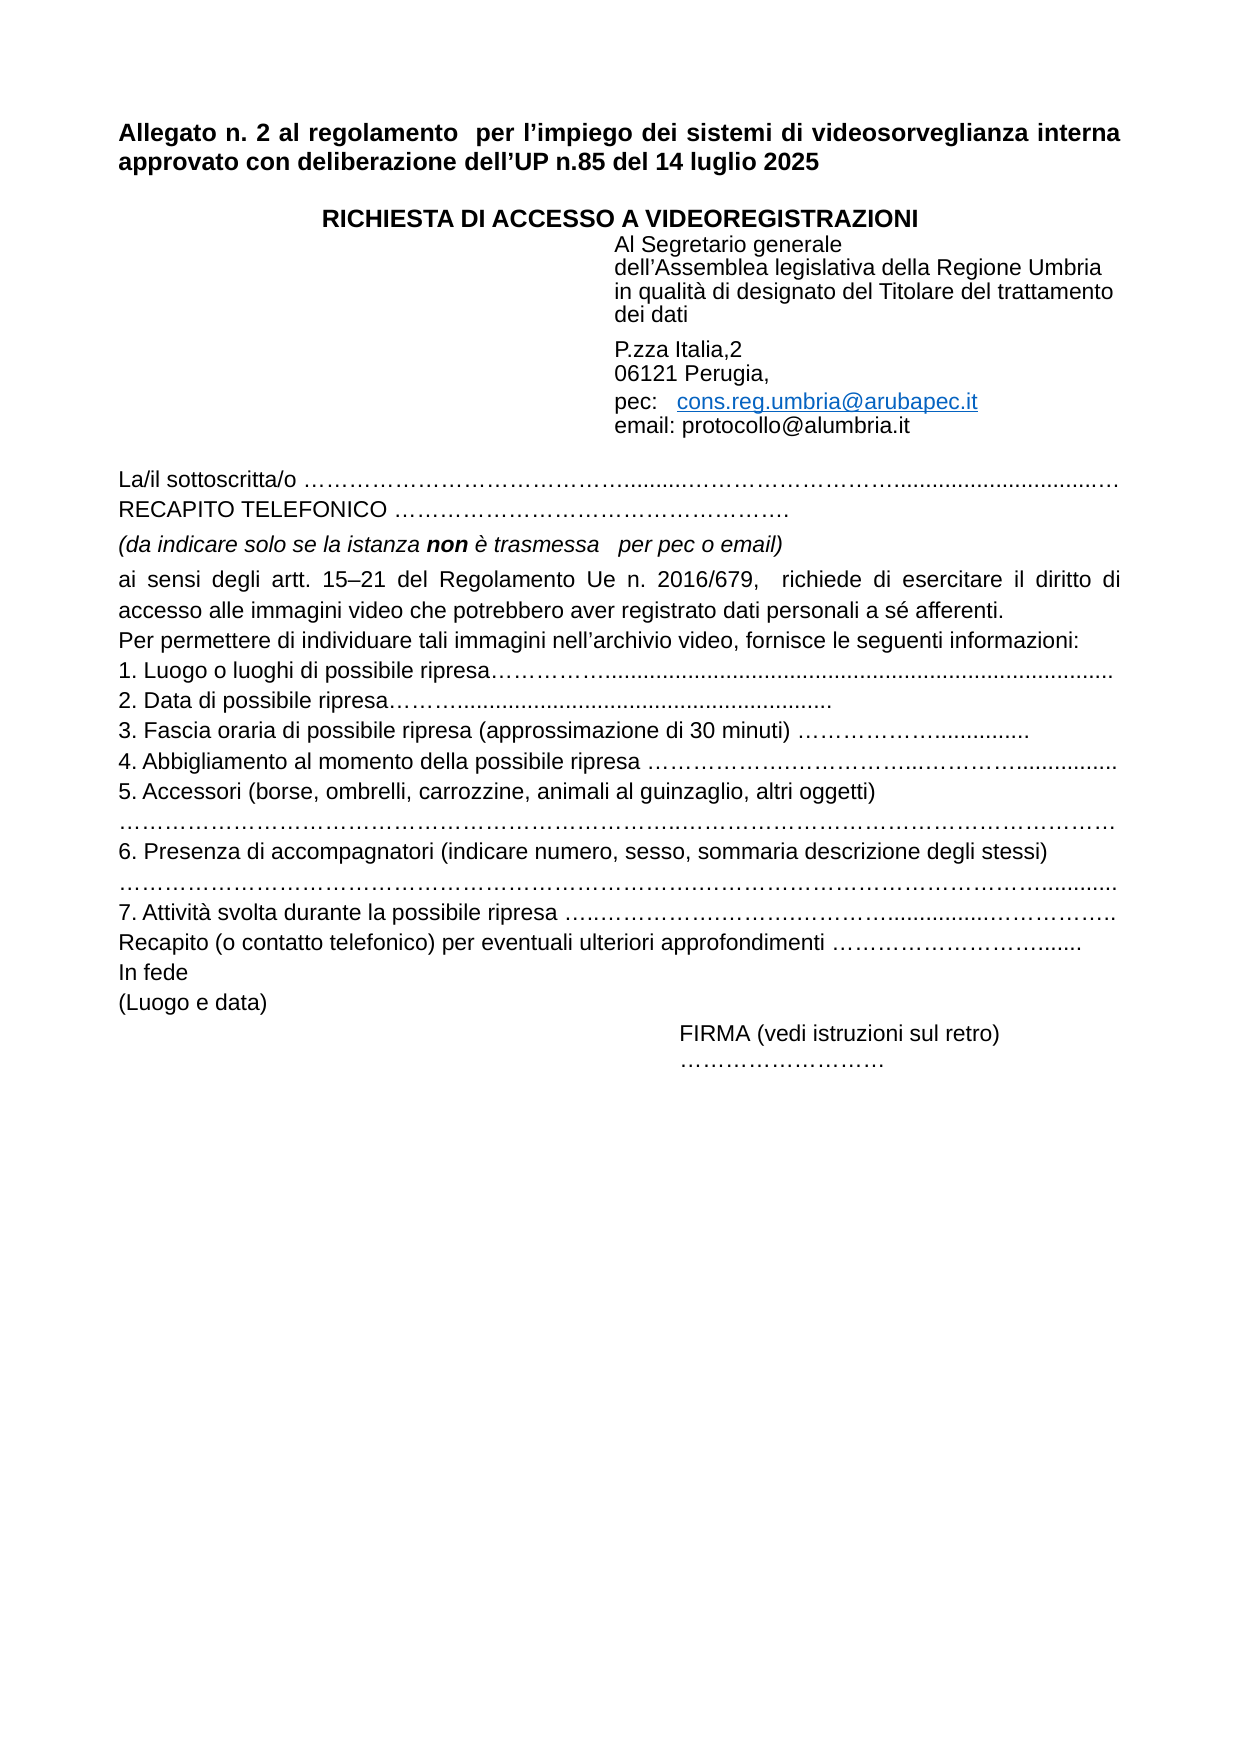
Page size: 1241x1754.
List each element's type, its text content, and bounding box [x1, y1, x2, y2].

text RECAPITO TELEFONICO ……………………………………………. [118, 496, 1122, 523]
text RICHIESTA DI ACCESSO A VIDEOREGISTRAZIONI [118, 204, 1122, 233]
text La/il sottoscritta/o ……………………………………..........………………………................................… [118, 466, 1122, 493]
text ……………………… [679, 1046, 1122, 1072]
text Per permettere di individuare tali immagini nell’archivio video, fornisce le seguenti informazioni: [118, 627, 1122, 653]
text Allegato n. 2 al regolamento per l’impiego dei sistemi di videosorveglianza interna approvato con deliberazione dell’UP n.85 del 14 luglio 2025 [118, 118, 1122, 176]
text 1. Luogo o luoghi di possibile ripresa……………................................................................................ [118, 657, 1122, 683]
text 2. Data di possibile ripresa………........................................................... [118, 687, 1122, 714]
text ………………………………………………………………..………………………………………………… [118, 808, 1122, 834]
text (da indicare solo se la istanza non è trasmessa per pec o email) [118, 531, 1122, 558]
text Al Segretario generale dell’Assemblea legislativa della Regione Umbria in qualità di designato del Titolare del trattamento dei dati [614, 233, 1122, 328]
text 6. Presenza di accompagnatori (indicare numero, sesso, sommaria descrizione degli stessi) [118, 838, 1122, 865]
text 4. Abbigliamento al momento della possibile ripresa ……………….……………...…………................ [118, 748, 1122, 774]
text pec: cons.reg.umbria@arubapec.it email: protocollo@alumbria.it [614, 391, 1122, 438]
text 7. Attività svolta durante la possibile ripresa …..…………….……….…………................…………….. [118, 899, 1122, 925]
text FIRMA (vedi istruzioni sul retro) [679, 1019, 1122, 1046]
text (Luogo e data) [118, 989, 1122, 1016]
text ………………………………………………………………….………………………………………............ [118, 868, 1122, 895]
text 3. Fascia oraria di possibile ripresa (approssimazione di 30 minuti) ………………............... [118, 717, 1122, 744]
text 5. Accessori (borse, ombrelli, carrozzine, animali al guinzaglio, altri oggetti) [118, 778, 1122, 804]
text ai sensi degli artt. 15–21 del Regolamento Ue n. 2016/679, richiede di esercitare il diritto di accesso alle immagini video che potrebbero aver registrato dati personali a sé afferenti. [118, 566, 1122, 623]
text In fede [118, 959, 1122, 986]
text P.zza Italia,2 06121 Perugia, [614, 338, 1122, 386]
text Recapito (o contatto telefonico) per eventuali ulteriori approfondimenti ………………………....... [118, 929, 1122, 955]
